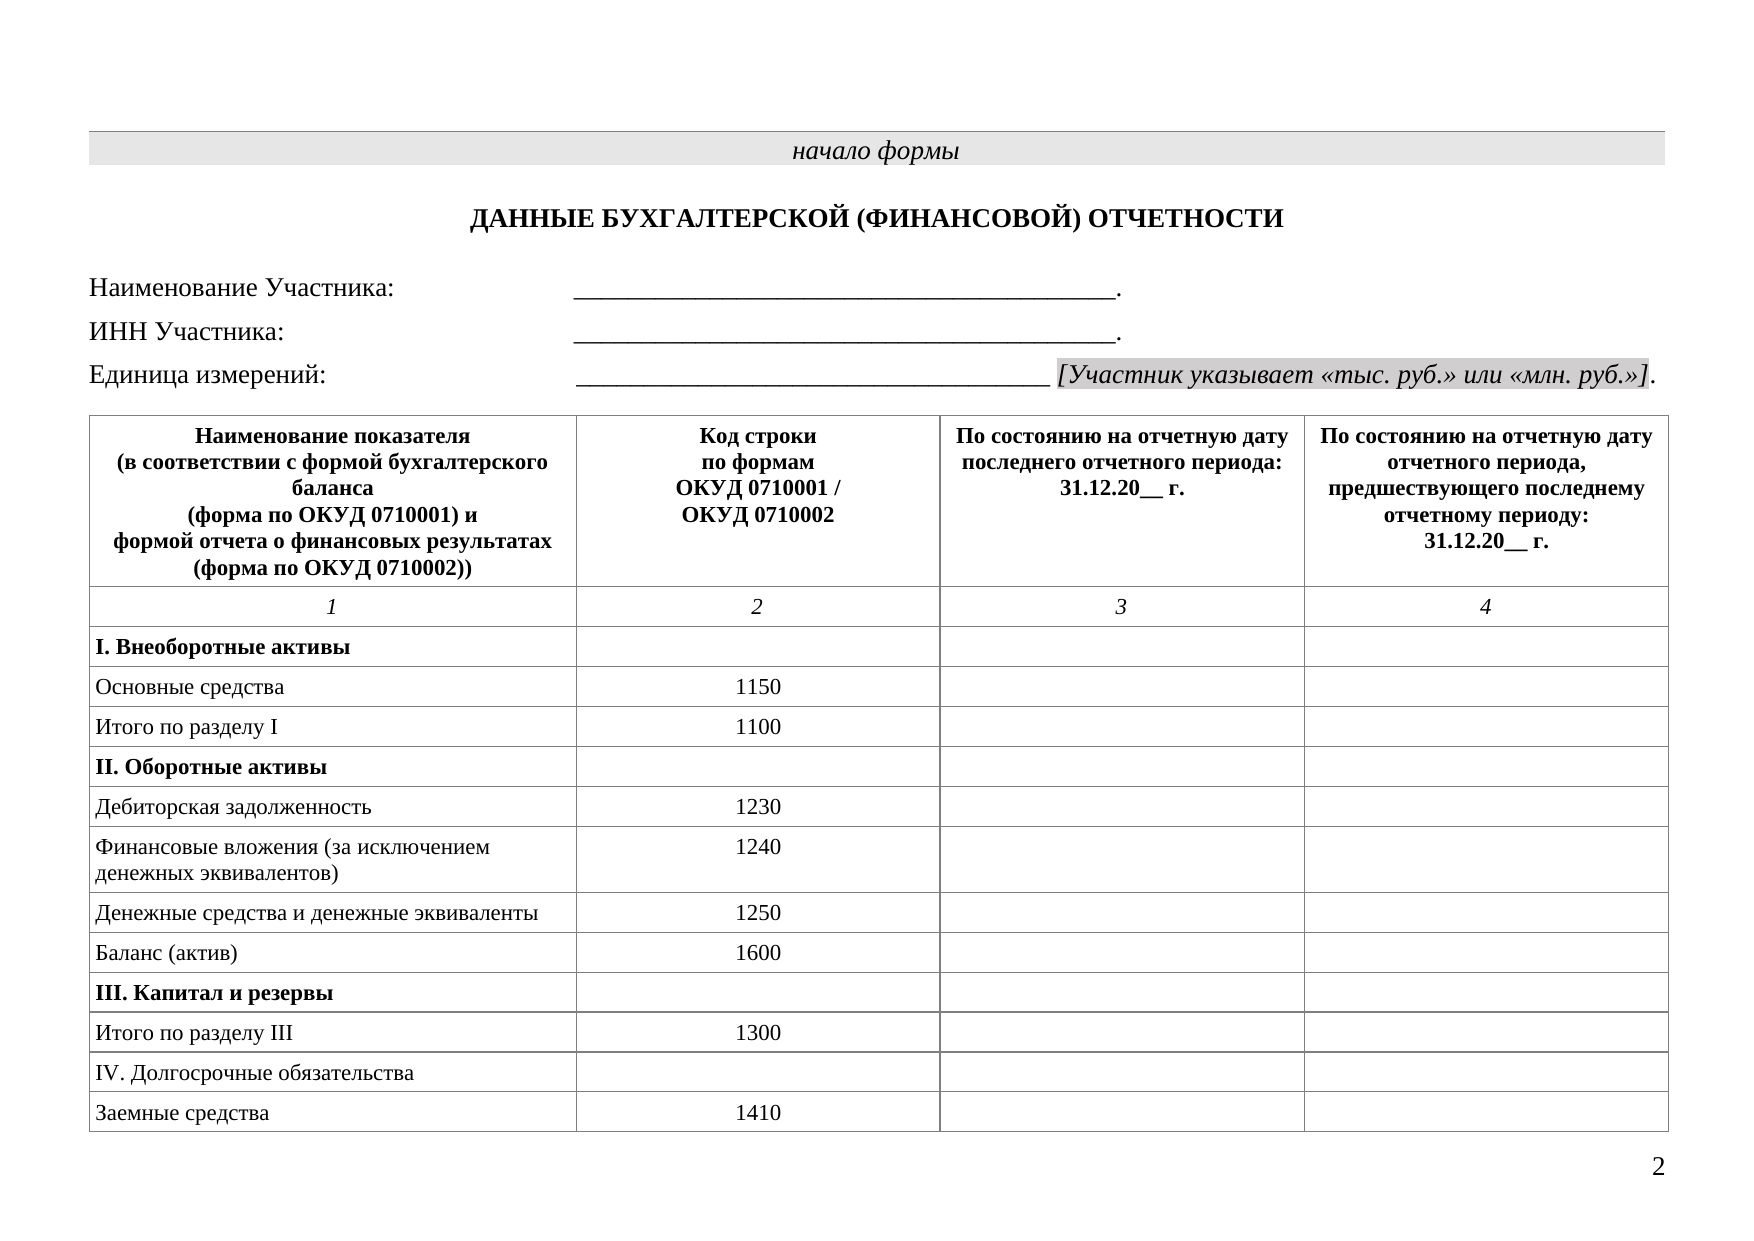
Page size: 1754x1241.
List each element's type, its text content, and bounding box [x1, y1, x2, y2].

table_cell 1100 [577, 707, 939, 746]
table_cell [941, 827, 1304, 892]
table_cell [941, 1013, 1304, 1051]
table_cell [941, 787, 1304, 826]
table_cell 1410 [577, 1092, 939, 1131]
table_cell [1305, 707, 1668, 746]
table_cell [1305, 1013, 1668, 1051]
table_cell 1230 [577, 787, 939, 826]
table_cell [577, 747, 939, 786]
table_cell III. Капитал и резервы [90, 973, 576, 1011]
table_cell Основные средства [90, 667, 576, 706]
table_cell Финансовые вложения (за исключением денежных эквивалентов) [90, 827, 576, 892]
table_cell [941, 667, 1304, 706]
table_cell Итого по разделу I [90, 707, 576, 746]
table_cell Заемные средства [90, 1092, 576, 1131]
table_cell 1250 [577, 893, 939, 932]
table_cell [1305, 973, 1668, 1011]
table_cell [1305, 827, 1668, 892]
table_cell [1305, 893, 1668, 932]
table_cell Дебиторская задолженность [90, 787, 576, 826]
table_cell 1150 [577, 667, 939, 706]
table_cell 3 [941, 587, 1304, 626]
table_cell 2 [577, 587, 939, 626]
table_cell [1305, 667, 1668, 706]
table_cell [1305, 933, 1668, 972]
table_cell 1300 [577, 1013, 939, 1051]
table_cell [941, 627, 1304, 666]
table_cell II. Оборотные активы [90, 747, 576, 786]
table_cell [577, 973, 939, 1011]
table_cell 4 [1305, 587, 1668, 626]
text ИНН Участника: ________________________________________. [89, 315, 1665, 346]
table_cell Денежные средства и денежные эквиваленты [90, 893, 576, 932]
table_cell [941, 707, 1304, 746]
table_header Код строки по формам ОКУД 0710001 / ОКУД 0710002 [577, 416, 939, 586]
table_cell 1240 [577, 827, 939, 892]
table_cell Итого по разделу III [90, 1013, 576, 1051]
table_cell Баланс (актив) [90, 933, 576, 972]
table_cell 1 [90, 587, 576, 626]
table_cell [941, 973, 1304, 1011]
table_cell [1305, 1053, 1668, 1091]
table_cell [1305, 787, 1668, 826]
table_cell [577, 627, 939, 666]
table_cell [941, 1053, 1304, 1091]
table_cell 1600 [577, 933, 939, 972]
text начало формы [89, 132, 1665, 165]
table_cell [941, 893, 1304, 932]
table_header По состоянию на отчетную дату отчетного периода, предшествующего последнему отчетному периоду: 31.12.20__ г. [1305, 416, 1668, 586]
table_header Наименование показателя (в соответствии с формой бухгалтерского баланса (форма по ОКУД 0710001) и формой отчета о финансовых результатах (форма по ОКУД 0710002)) [90, 416, 576, 586]
subtitle Данные бухгалтерской (финансовой) отчетности [89, 202, 1665, 233]
table_cell [941, 1092, 1304, 1131]
text Наименование Участника: ________________________________________. [89, 271, 1665, 302]
table_cell I. Внеоборотные активы [90, 627, 576, 666]
table_cell [941, 933, 1304, 972]
text Единица измерений: ___________________________________ [Участник указывает «тыс. руб.» или «млн. руб.»]. [89, 358, 1057, 389]
table_cell IV. Долгосрочные обязательства [90, 1053, 576, 1091]
table_header По состоянию на отчетную дату последнего отчетного периода: 31.12.20__ г. [941, 416, 1304, 586]
table_cell [1305, 747, 1668, 786]
table_cell [1305, 627, 1668, 666]
table_cell [577, 1053, 939, 1091]
table_cell [941, 747, 1304, 786]
table_cell [1305, 1092, 1668, 1131]
